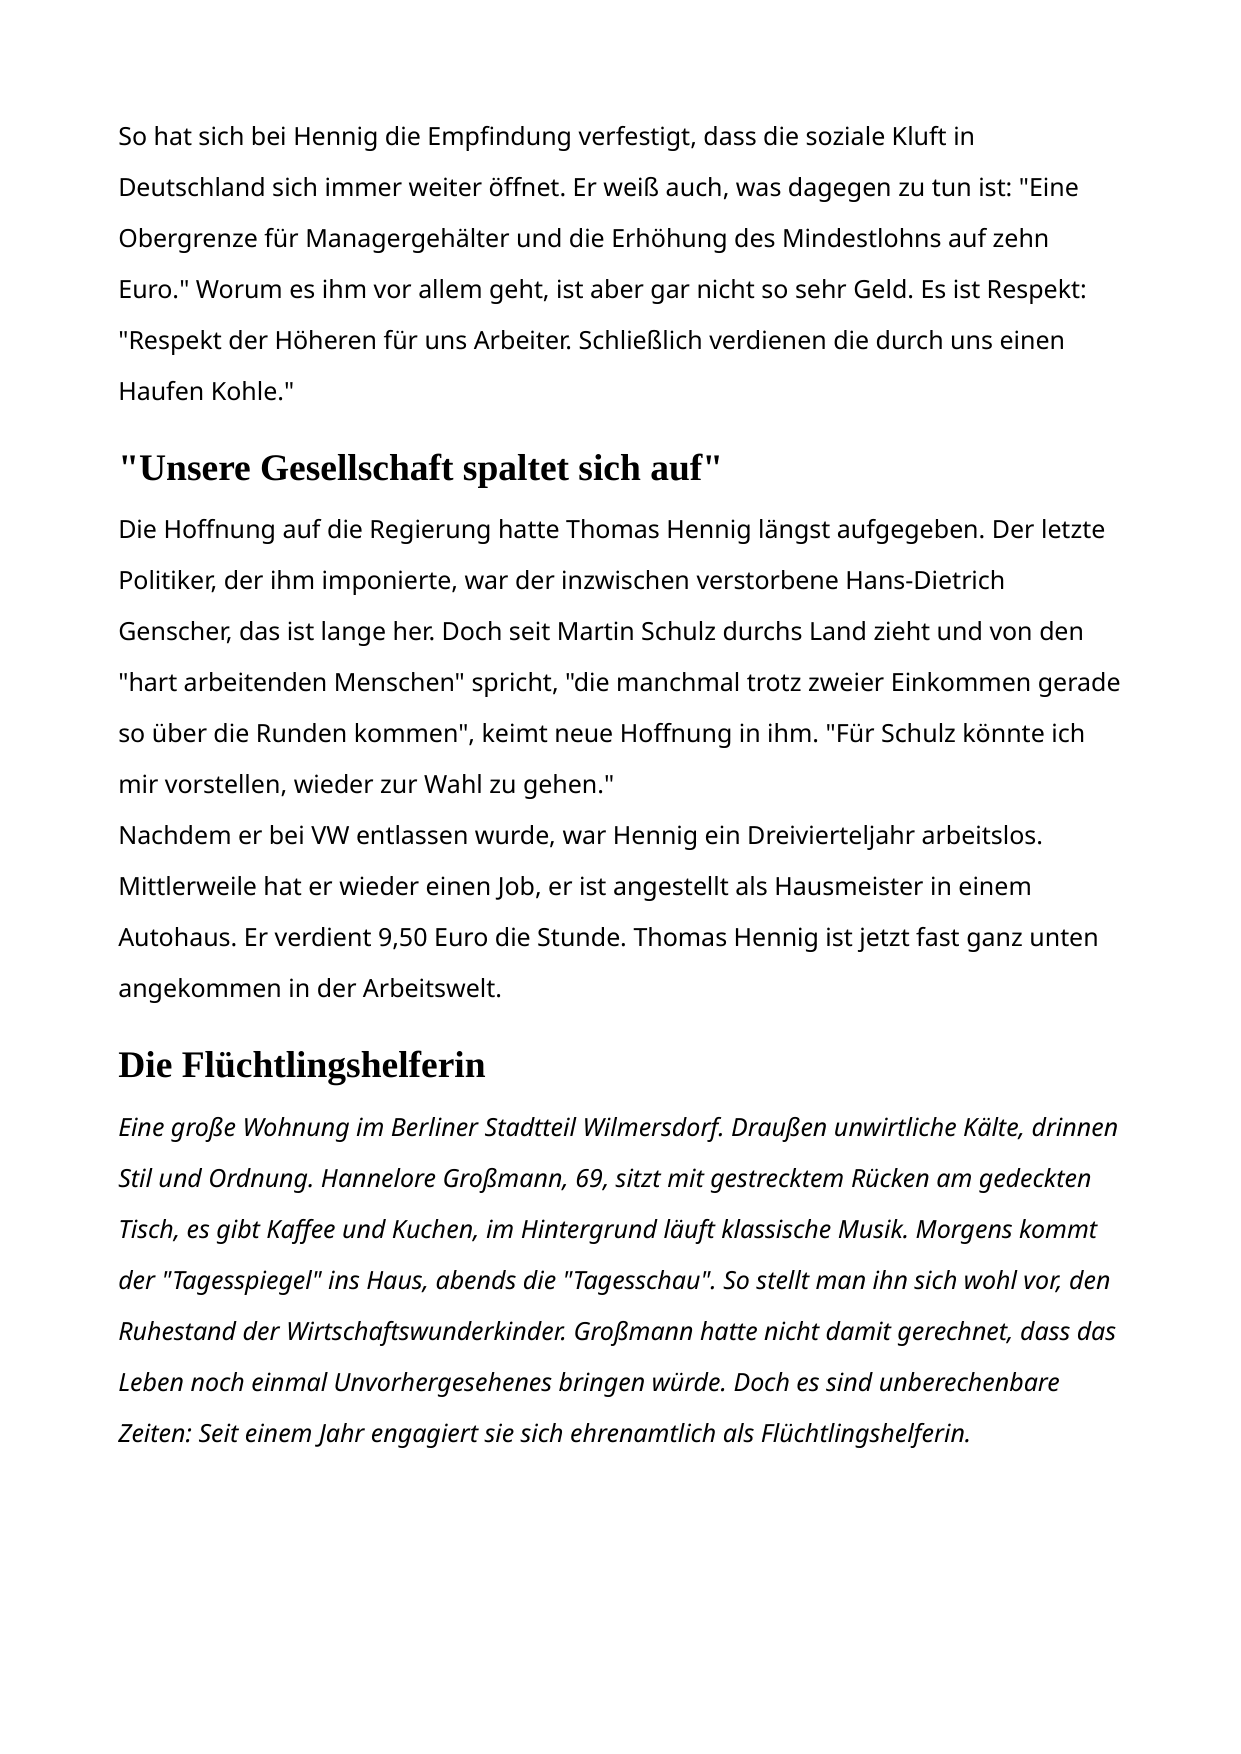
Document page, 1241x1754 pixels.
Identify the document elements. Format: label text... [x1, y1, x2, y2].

text Eine große Wohnung im Berliner Stadtteil Wilmersdorf. Draußen unwirtliche Kälte, drinnen Stil und Ordnung. Hannelore Großmann, 69, sitzt mit gestrecktem Rücken am gedeckten Tisch, es gibt Kaffee und Kuchen, im Hintergrund läuft klassische Musik. Morgens kommt der "Tagesspiegel" ins Haus, abends die "Tagesschau". So stellt man ihn sich wohl vor, den Ruhestand der Wirtschaftswunderkinder. Großmann hatte nicht damit gerechnet, dass das Leben noch einmal Unvorhergesehenes bringen würde. Doch es sind unberechenbare Zeiten: Seit einem Jahr engagiert sie sich ehrenamtlich als Flüchtlingshelferin. [118, 1109, 1122, 1449]
text Nachdem er bei VW entlassen wurde, war Hennig ein Dreivierteljahr arbeitslos. Mittlerweile hat er wieder einen Job, er ist angestellt als Hausmeister in einem Autohaus. Er verdient 9,50 Euro die Stunde. Thomas Hennig ist jetzt fast ganz unten angekommen in der Arbeitswelt. [118, 818, 1122, 1005]
text So hat sich bei Hennig die Empfindung verfestigt, dass die soziale Kluft in Deutschland sich immer weiter öffnet. Er weiß auch, was dagegen zu tun ist: "Eine Obergrenze für Managergehälter und die Erhöhung des Mindestlohns auf zehn Euro." Worum es ihm vor allem geht, ist aber gar nicht so sehr Geld. Es ist Respekt: "Respekt der Höheren für uns Arbeiter. Schließlich verdienen die durch uns einen Haufen Kohle." [118, 118, 1122, 407]
text Die Hoffnung auf die Regierung hatte Thomas Hennig längst aufgegeben. Der letzte Politiker, der ihm imponierte, war der inzwischen verstorbene Hans-Dietrich Genscher, das ist lange her. Doch seit Martin Schulz durchs Land zieht und von den "hart arbeitenden Menschen" spricht, "die manchmal trotz zweier Einkommen gerade so über die Runden kommen", keimt neue Hoffnung in ihm. "Für Schulz könnte ich mir vorstellen, wieder zur Wahl zu gehen." [118, 512, 1122, 801]
subtitle "Unsere Gesellschaft spaltet sich auf" [118, 445, 1122, 488]
subtitle Die Flüchtlingshelferin [118, 1043, 1122, 1086]
